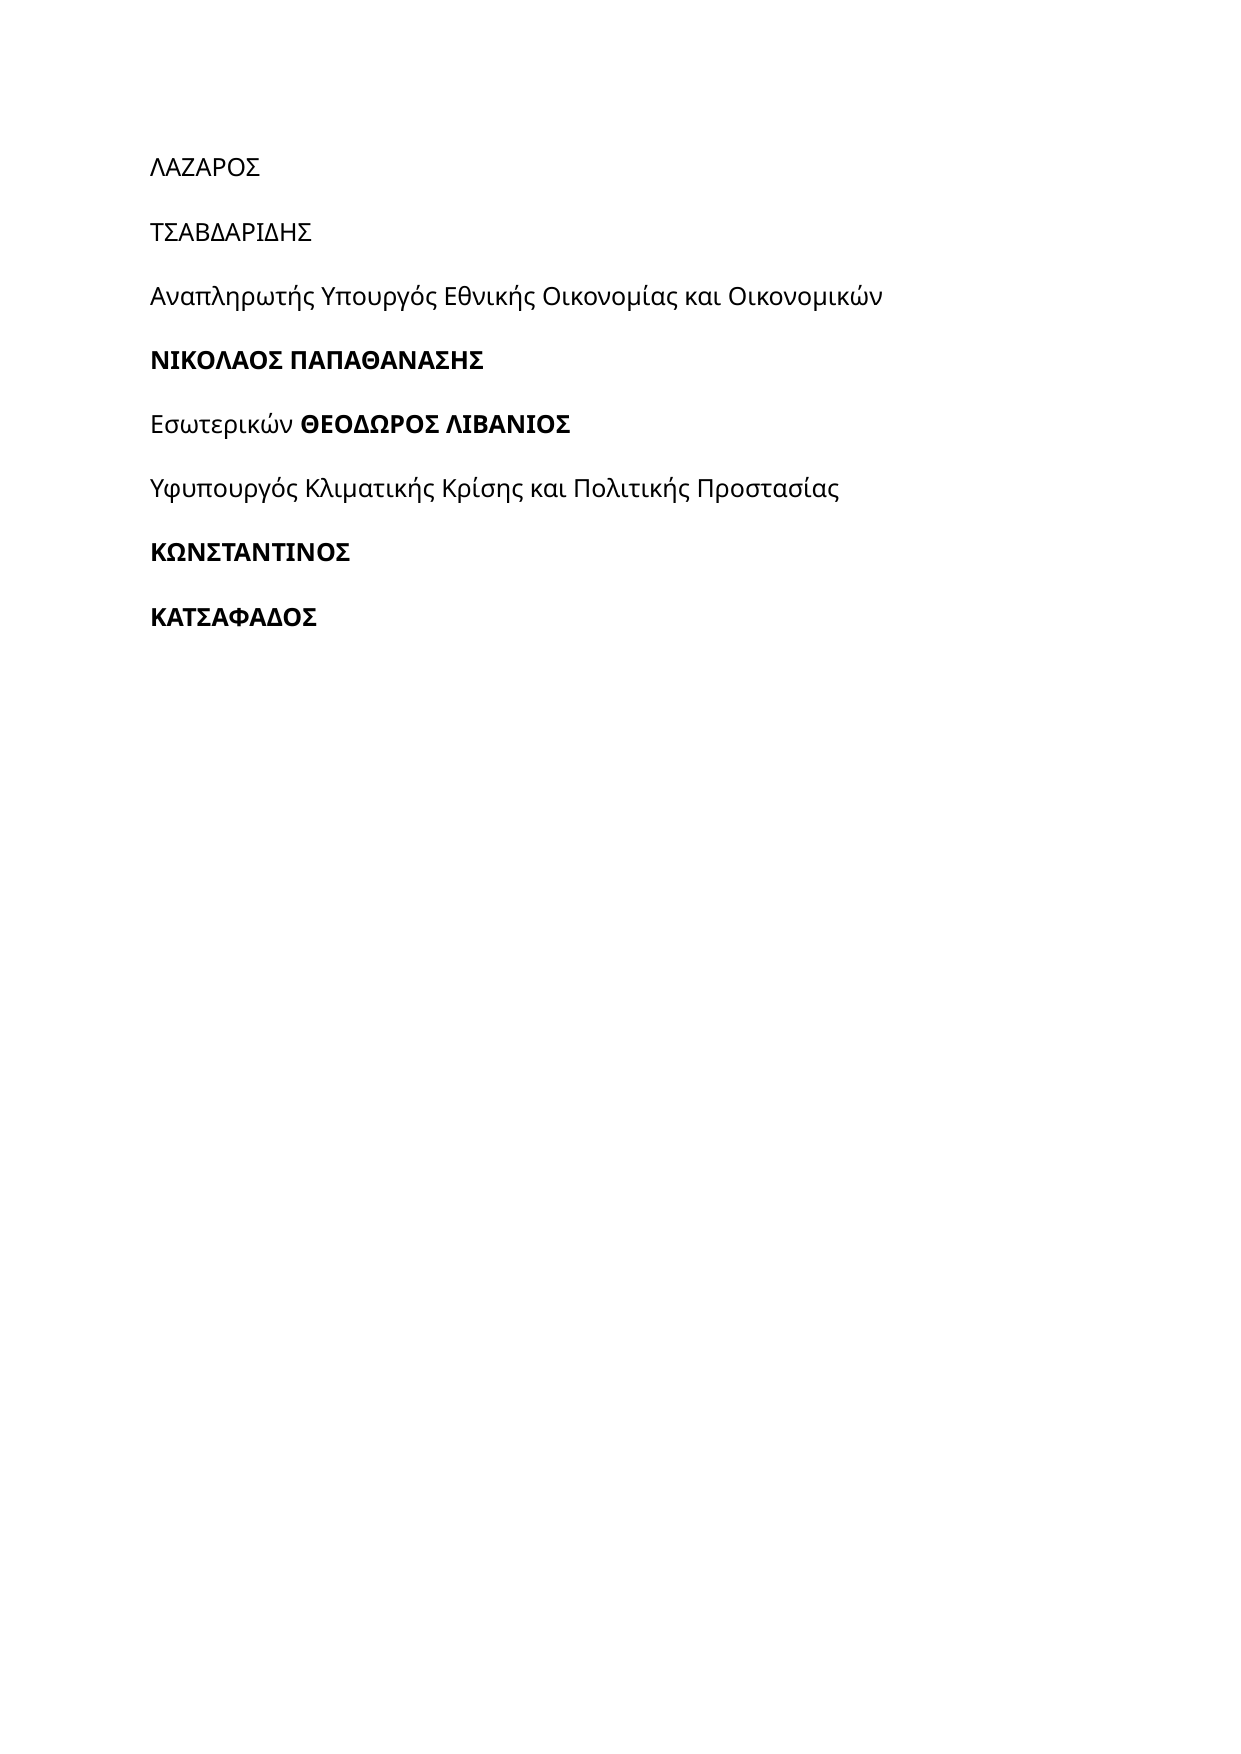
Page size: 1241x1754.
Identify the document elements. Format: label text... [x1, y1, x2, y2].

text ΤΣΑΒΔΑΡΙΔΗΣ [150, 214, 1090, 248]
text ΛΑΖΑΡΟΣ [150, 150, 1090, 184]
text Υφυπουργός Κλιματικής Κρίσης και Πολιτικής Προστασίας [150, 471, 1090, 505]
text Εσωτερικών ΘΕΟΔΩΡΟΣ ΛΙΒΑΝΙΟΣ [150, 407, 1090, 441]
text Αναπληρωτής Υπουργός Εθνικής Οικονομίας και Οικονομικών [150, 278, 1090, 312]
text ΚΑΤΣΑΦΑΔΟΣ [150, 599, 1090, 633]
text ΝΙΚΟΛΑΟΣ ΠΑΠΑΘΑΝΑΣΗΣ [150, 342, 1090, 377]
text ΚΩΝΣΤΑΝΤΙΝΟΣ [150, 535, 1090, 569]
